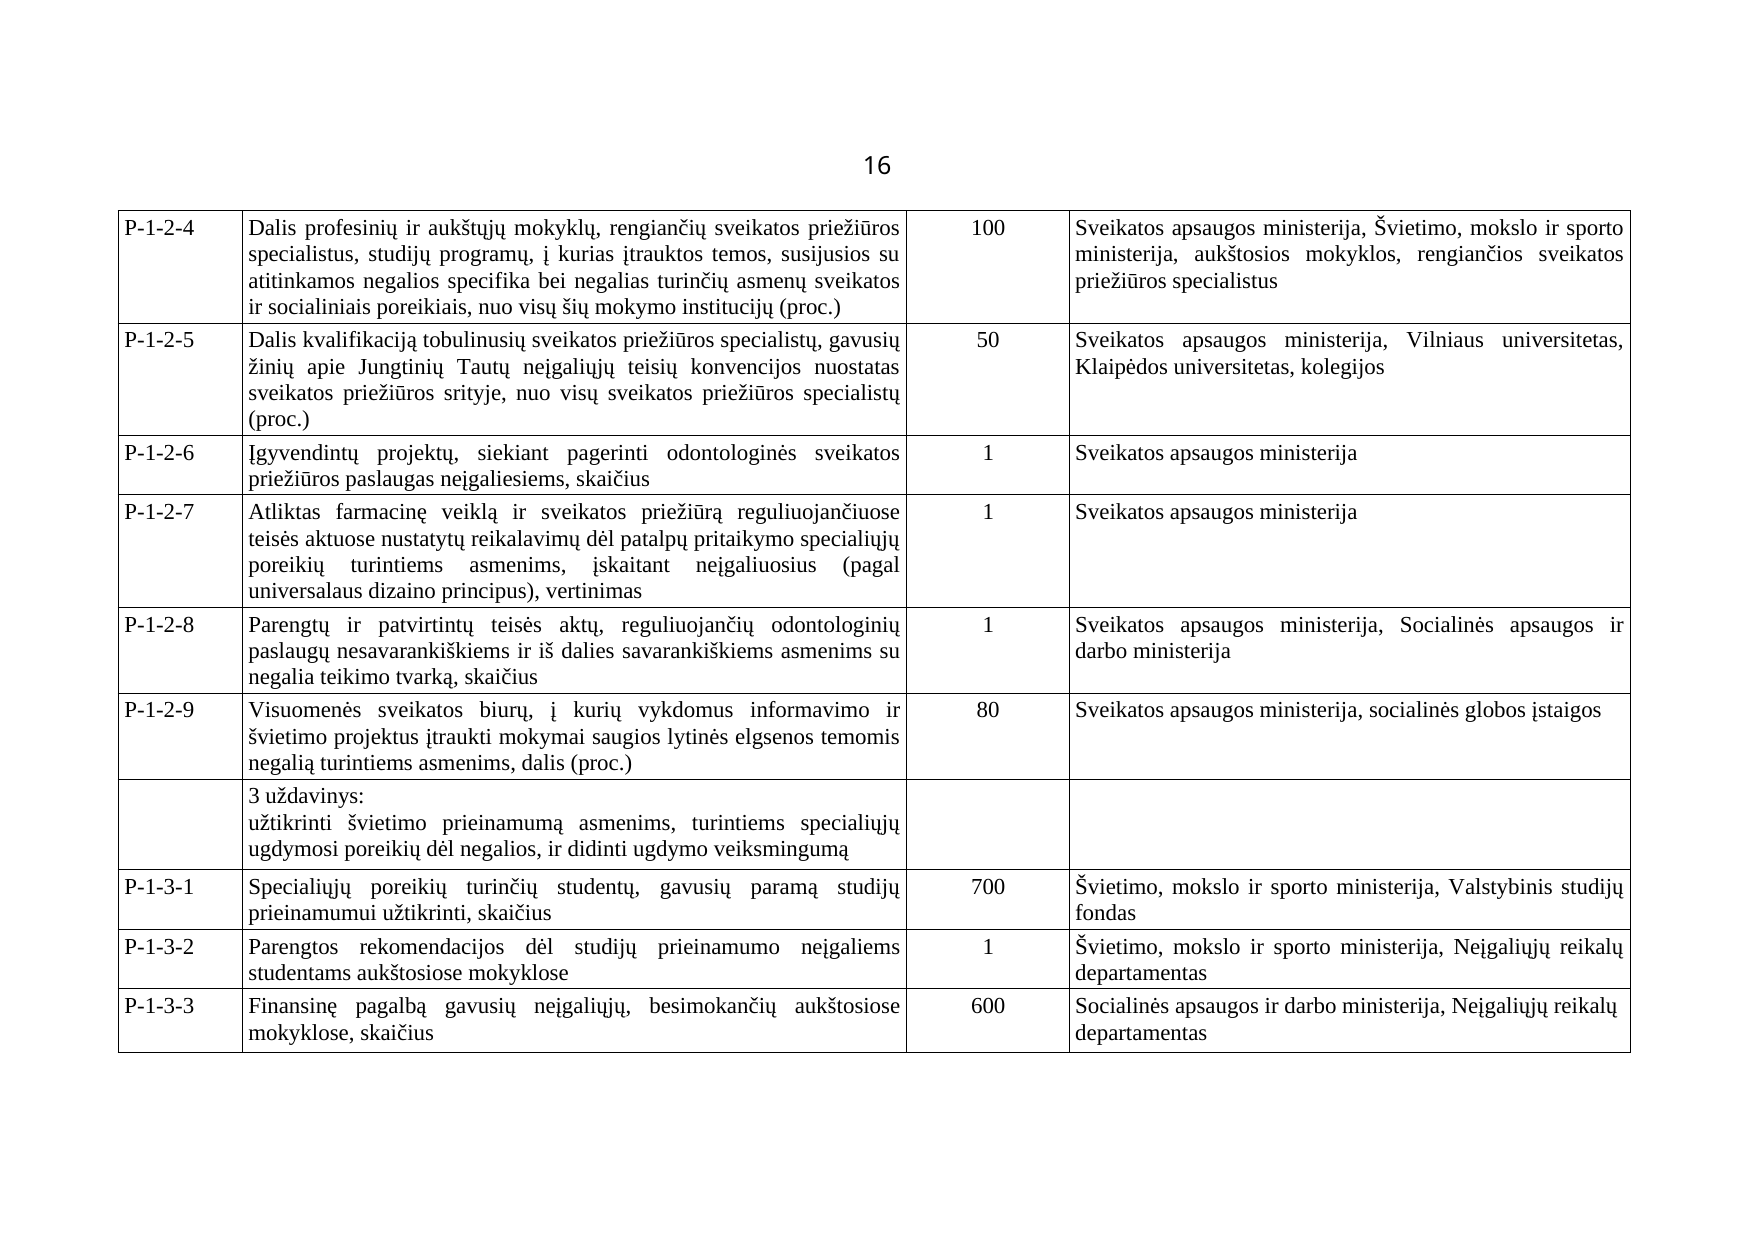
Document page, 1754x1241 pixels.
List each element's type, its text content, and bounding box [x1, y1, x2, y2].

table_cell Finansinę pagalbą gavusių neįgaliųjų, besimokančių aukštosiose mokyklose, skaičius [243, 989, 906, 1052]
table_cell 1 [907, 930, 1069, 988]
table_cell P-1-2-8 [119, 608, 242, 693]
table_cell 1 [907, 436, 1069, 494]
table_cell Sveikatos apsaugos ministerija, Vilniaus universitetas, Klaipėdos universitetas, kolegijos [1070, 324, 1630, 435]
table_cell Sveikatos apsaugos ministerija [1070, 436, 1630, 494]
table_cell 700 [907, 870, 1069, 929]
table_cell Parengtų ir patvirtintų teisės aktų, reguliuojančių odontologinių paslaugų nesavarankiškiems ir iš dalies savarankiškiems asmenims su negalia teikimo tvarką, skaičius [243, 608, 906, 693]
table_cell Visuomenės sveikatos biurų, į kurių vykdomus informavimo ir švietimo projektus įtraukti mokymai saugios lytinės elgsenos temomis negalią turintiems asmenims, dalis (proc.) [243, 694, 906, 778]
table_cell Sveikatos apsaugos ministerija [1070, 495, 1630, 607]
table_cell Parengtos rekomendacijos dėl studijų prieinamumo neįgaliems studentams aukštosiose mokyklose [243, 930, 906, 988]
table_cell P-1-3-3 [119, 989, 242, 1052]
table_cell P-1-3-2 [119, 930, 242, 988]
table_cell Dalis profesinių ir aukštųjų mokyklų, rengiančių sveikatos priežiūros specialistus, studijų programų, į kurias įtrauktos temos, susijusios su atitinkamos negalios specifika bei negalias turinčių asmenų sveikatos ir socialiniais poreikiais, nuo visų šių mokymo institucijų (proc.) [243, 211, 906, 322]
table_cell P-1-2-9 [119, 694, 242, 778]
table_cell Švietimo, mokslo ir sporto ministerija, Valstybinis studijų fondas [1070, 870, 1630, 929]
table_cell [1070, 780, 1630, 869]
table_cell 1 [907, 608, 1069, 693]
table_cell Specialiųjų poreikių turinčių studentų, gavusių paramą studijų prieinamumui užtikrinti, skaičius [243, 870, 906, 929]
table_cell Sveikatos apsaugos ministerija, socialinės globos įstaigos [1070, 694, 1630, 778]
table_cell Sveikatos apsaugos ministerija, Socialinės apsaugos ir darbo ministerija [1070, 608, 1630, 693]
table_cell Įgyvendintų projektų, siekiant pagerinti odontologinės sveikatos priežiūros paslaugas neįgaliesiems, skaičius [243, 436, 906, 494]
table_cell 3 uždavinys: užtikrinti švietimo prieinamumą asmenims, turintiems specialiųjų ugdymosi poreikių dėl negalios, ir didinti ugdymo veiksmingumą [243, 780, 906, 869]
table_cell P-1-2-7 [119, 495, 242, 607]
table_cell P-1-3-1 [119, 870, 242, 929]
table_cell Dalis kvalifikaciją tobulinusių sveikatos priežiūros specialistų, gavusių žinių apie Jungtinių Tautų neįgaliųjų teisių konvencijos nuostatas sveikatos priežiūros srityje, nuo visų sveikatos priežiūros specialistų (proc.) [243, 324, 906, 435]
table_cell Socialinės apsaugos ir darbo ministerija, Neįgaliųjų reikalų departamentas [1070, 989, 1630, 1052]
table_cell 1 [907, 495, 1069, 607]
table_cell 50 [907, 324, 1069, 435]
table_cell P-1-2-4 [119, 211, 242, 322]
table_cell 100 [907, 211, 1069, 322]
table_cell Švietimo, mokslo ir sporto ministerija, Neįgaliųjų reikalų departamentas [1070, 930, 1630, 988]
table_cell P-1-2-5 [119, 324, 242, 435]
table_cell 600 [907, 989, 1069, 1052]
table_cell Sveikatos apsaugos ministerija, Švietimo, mokslo ir sporto ministerija, aukštosios mokyklos, rengiančios sveikatos priežiūros specialistus [1070, 211, 1630, 322]
table_cell P-1-2-6 [119, 436, 242, 494]
table_cell Atliktas farmacinę veiklą ir sveikatos priežiūrą reguliuojančiuose teisės aktuose nustatytų reikalavimų dėl patalpų pritaikymo specialiųjų poreikių turintiems asmenims, įskaitant neįgaliuosius (pagal universalaus dizaino principus), vertinimas [243, 495, 906, 607]
table_cell 80 [907, 694, 1069, 778]
table_cell [119, 780, 242, 869]
table_cell [907, 780, 1069, 869]
